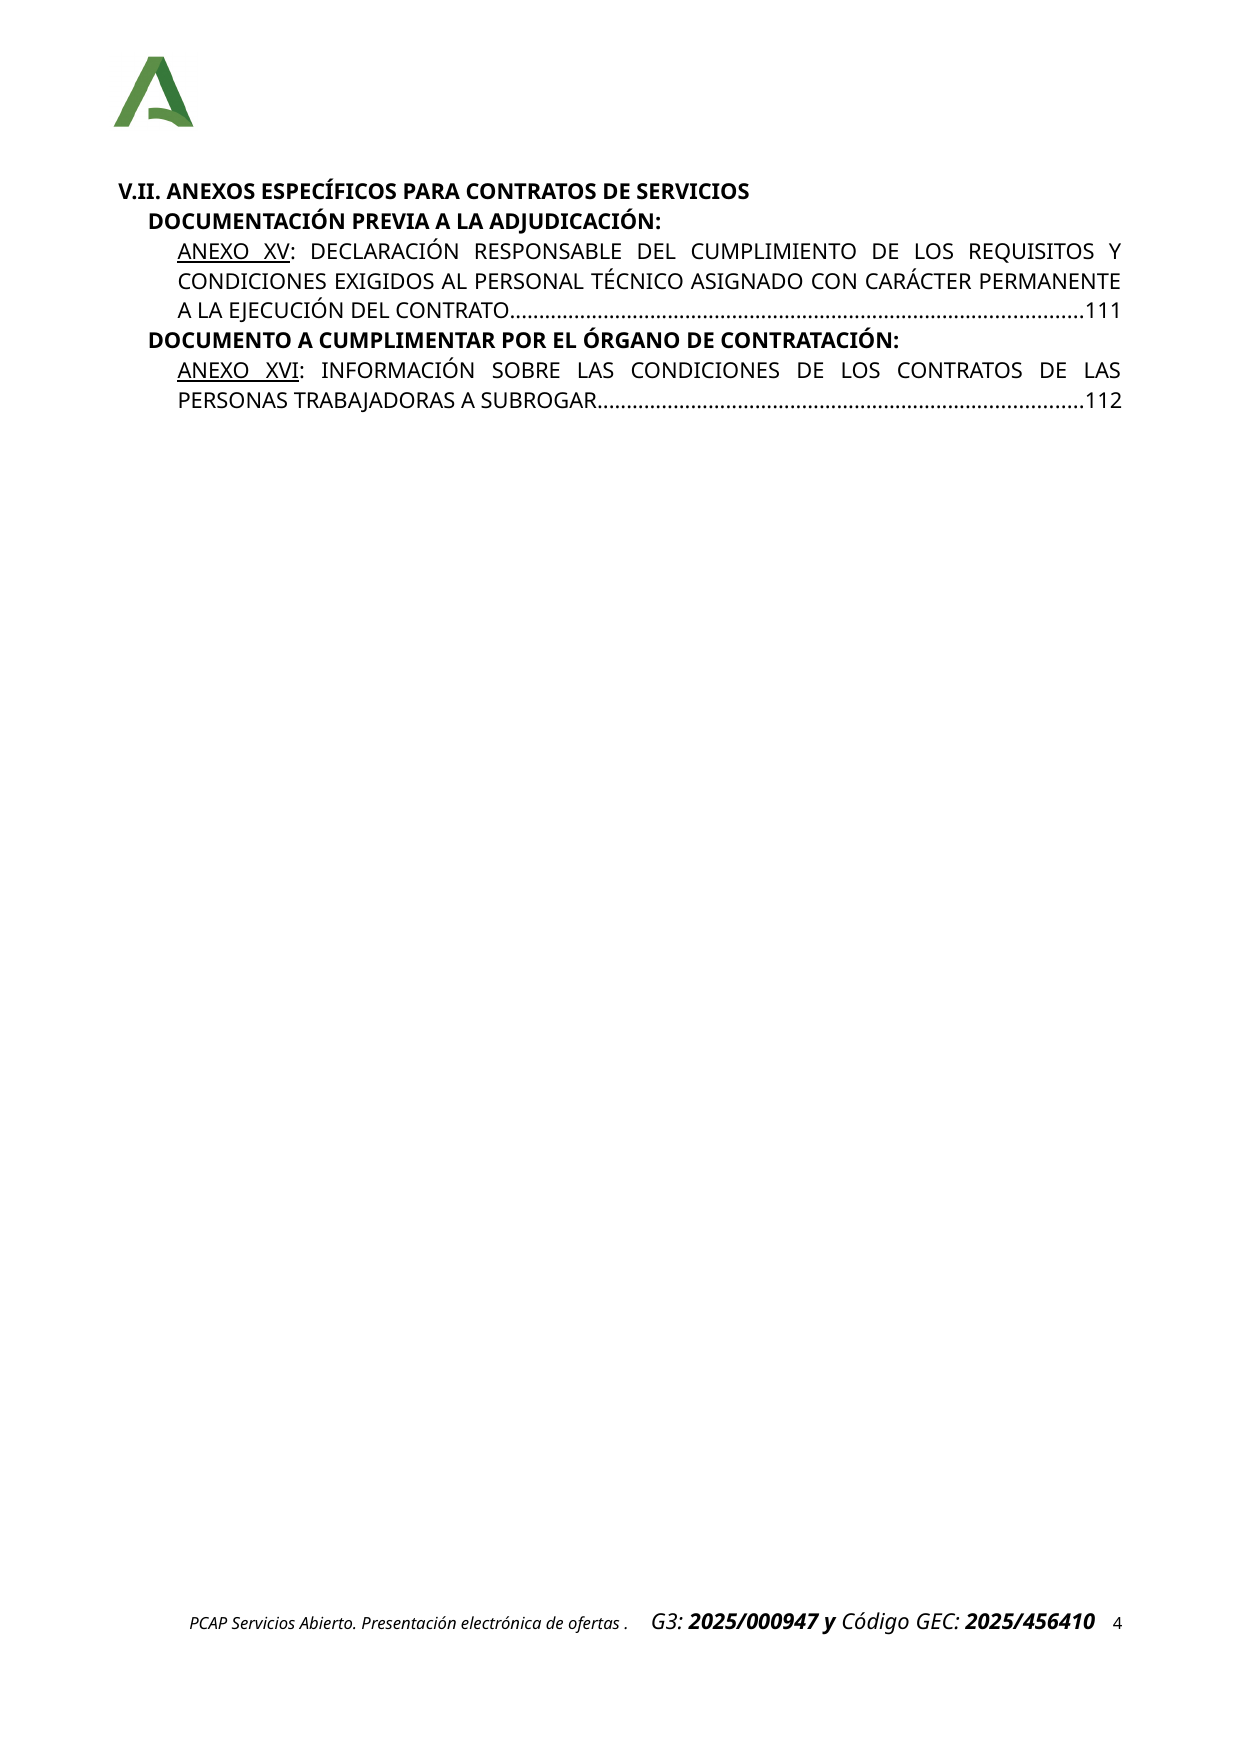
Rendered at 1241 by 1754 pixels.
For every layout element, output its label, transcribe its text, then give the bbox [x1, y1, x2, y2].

text V.II. ANEXOS ESPECÍFICOS PARA CONTRATOS DE SERVICIOS [118, 176, 1122, 206]
text DOCUMENTO A CUMPLIMENTAR POR EL ÓRGANO DE CONTRATACIÓN: [148, 325, 1122, 355]
picture [109, 52, 198, 131]
text ANEXO XVI: INFORMACIÓN SOBRE LAS CONDICIONES DE LOS CONTRATOS DE LAS PERSONAS TRABAJADORAS A SUBROGAR 94 [177, 355, 1122, 415]
text ANEXO XV: DECLARACIÓN RESPONSABLE DEL CUMPLIMIENTO DE LOS REQUISITOS Y CONDICIONES EXIGIDOS AL PERSONAL TÉCNICO ASIGNADO CON CARÁCTER PERMANENTE A LA EJECUCIÓN DEL CONTRATO 93 [177, 236, 1122, 325]
text DOCUMENTACIÓN PREVIA A LA ADJUDICACIÓN: [148, 206, 1122, 236]
